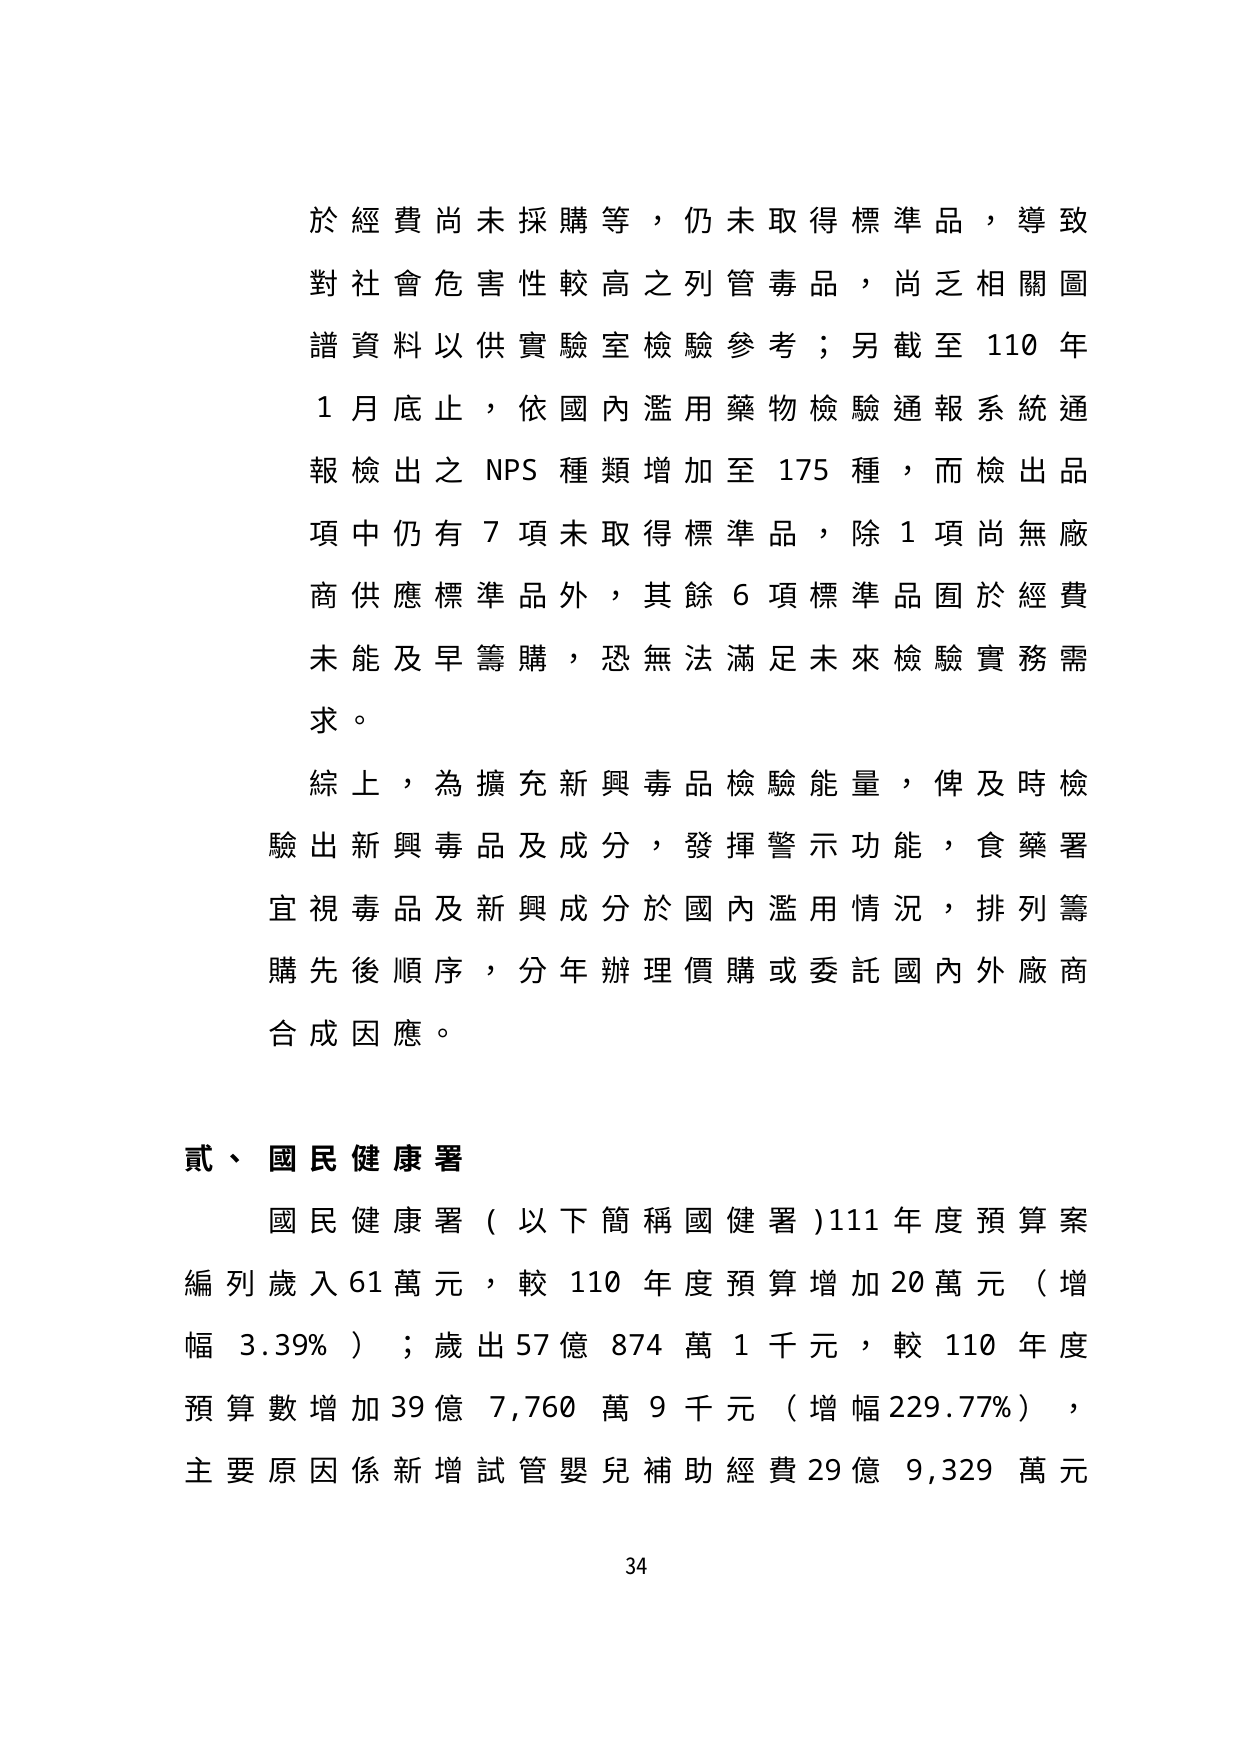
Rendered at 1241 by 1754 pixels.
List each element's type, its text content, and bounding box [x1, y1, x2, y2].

text 於經費尚未採購等，仍未取得標準品，導致對社會危害性較高之列管毒品，尚乏相關圖譜資料以供實驗室檢驗參考；另截至110年1月底止，依國內濫用藥物檢驗通報系統通報檢出之NPS種類增加至175種，而檢出品項中仍有7項未取得標準品，除1項尚無廠商供應標準品外，其餘6項標準品囿於經費未能及早籌購，恐無法滿足未來檢驗實務需求。 [267, 177, 1095, 740]
text 貳、國民健康署 [178, 1115, 1095, 1177]
text 綜上，為擴充新興毒品檢驗能量，俾及時檢驗出新興毒品及成分，發揮警示功能，食藥署宜視毒品及新興成分於國內濫用情況，排列籌購先後順序，分年辦理價購或委託國內外廠商合成因應。 [237, 740, 1095, 1052]
text 國民健康署(以下簡稱國健署)111年度預算案編列歲入61萬元，較110年度預算增加20萬元（增幅3.39%）；歲出57億874萬1千元，較110年度預算數增加39億7,760萬9千元（增幅229.77%），主要原因係新增試管嬰兒補助經費29億9,329萬元 [178, 1177, 1095, 1490]
